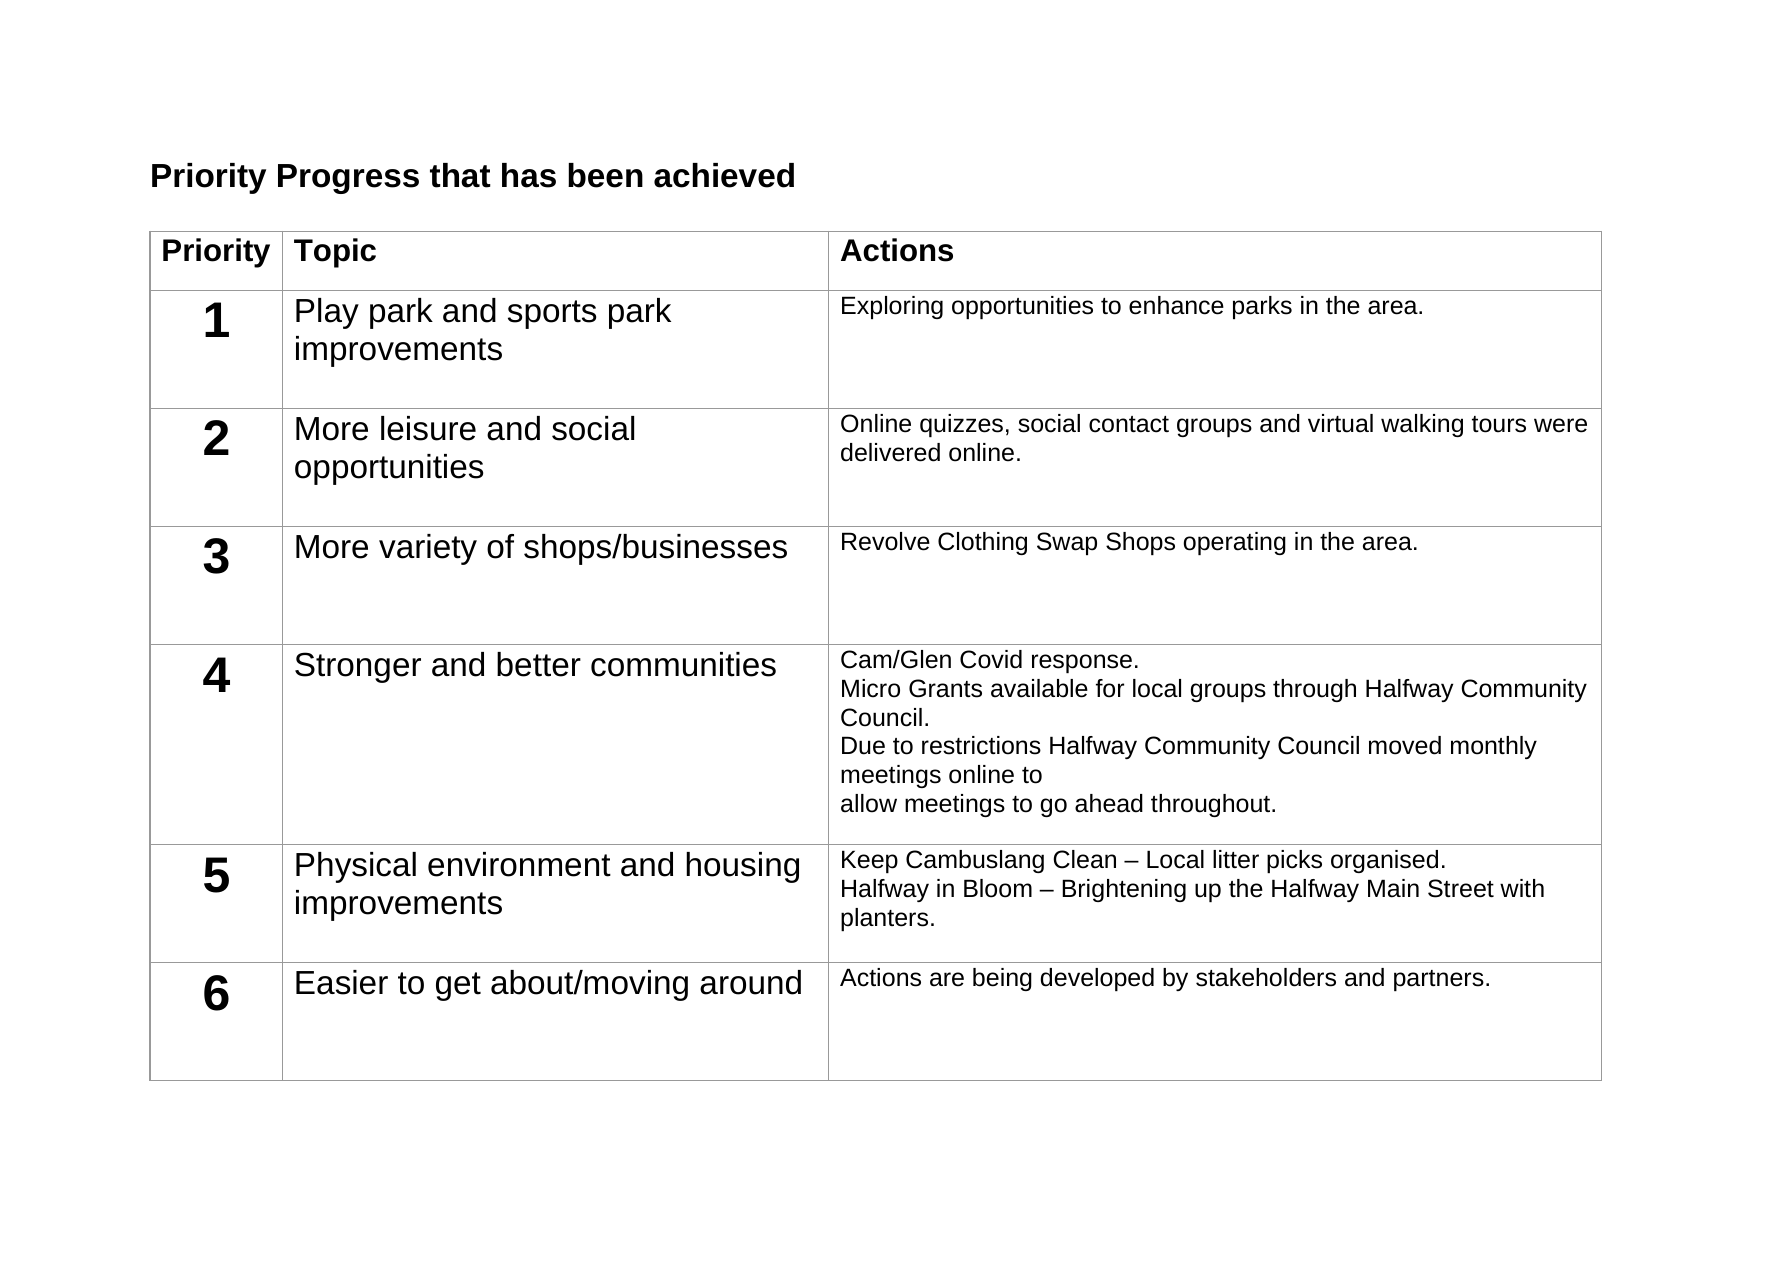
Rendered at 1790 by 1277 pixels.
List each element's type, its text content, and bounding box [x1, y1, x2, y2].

table_cell 3 [151, 527, 282, 644]
table_cell More leisure and social opportunities [283, 409, 828, 526]
table_cell 4 [151, 645, 282, 844]
table_header Topic [283, 232, 828, 290]
table_cell Online quizzes, social contact groups and virtual walking tours were delivered online. [829, 409, 1601, 526]
table_cell Physical environment and housing improvements [283, 845, 828, 962]
table_cell Stronger and better communities [283, 645, 828, 844]
table_header Actions [829, 232, 1601, 290]
table_cell 5 [151, 845, 282, 962]
subtitle Priority Progress that has been achieved [150, 156, 1639, 195]
table_header Priority [151, 232, 282, 290]
table_cell Play park and sports park improvements [283, 291, 828, 408]
table_cell Revolve Clothing Swap Shops operating in the area. [829, 527, 1601, 644]
table_cell Cam/Glen Covid response. Micro Grants available for local groups through Halfway Community Council. Due to restrictions Halfway Community Council moved monthly meetings online to allow meetings to go ahead throughout. [829, 645, 1601, 844]
table_cell Easier to get about/moving around [283, 963, 828, 1080]
table_cell Exploring opportunities to enhance parks in the area. [829, 291, 1601, 408]
table_cell Keep Cambuslang Clean – Local litter picks organised. Halfway in Bloom – Brightening up the Halfway Main Street with planters. [829, 845, 1601, 962]
table_cell 2 [151, 409, 282, 526]
table_cell More variety of shops/businesses [283, 527, 828, 644]
table_cell 6 [151, 963, 282, 1080]
table_cell 1 [151, 291, 282, 408]
table_cell Actions are being developed by stakeholders and partners. [829, 963, 1601, 1080]
